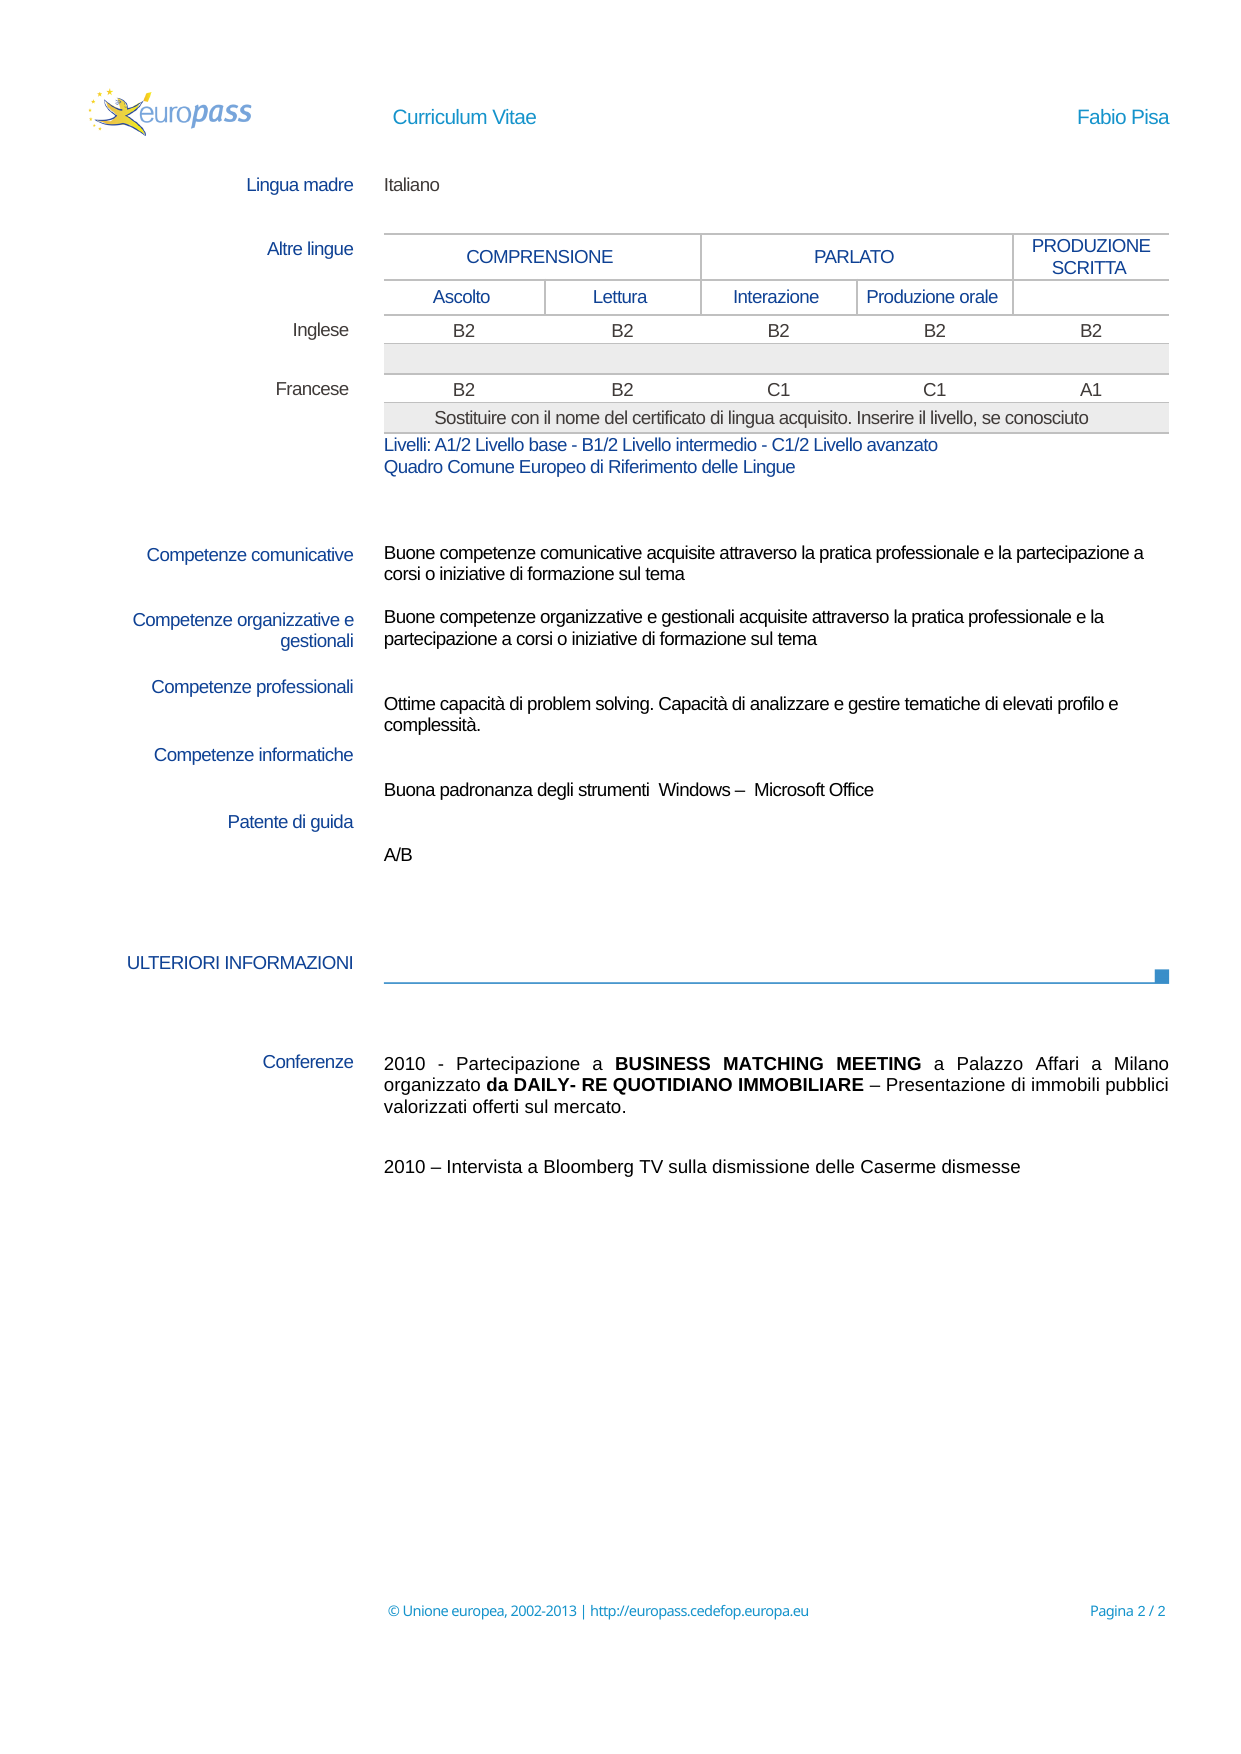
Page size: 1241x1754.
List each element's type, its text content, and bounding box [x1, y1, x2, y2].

table_header Conferenze [89, 1049, 384, 1181]
table_cell [89, 402, 384, 432]
table_header [89, 720, 384, 742]
table_cell Interazione [702, 281, 856, 314]
table_cell Altre lingue [89, 233, 384, 314]
table_header ULTERIORI INFORMAZIONI [89, 952, 384, 984]
table_cell [384, 198, 1169, 233]
table_cell Produzione orale [858, 281, 1012, 314]
table_cell B2 [857, 316, 1013, 343]
table_cell A1 [1013, 375, 1169, 402]
table_header Competenze organizzative e gestionali [89, 606, 384, 652]
table_header 2010 - Partecipazione a BUSINESS MATCHING MEETING a Palazzo Affari a Milano organizzato da DAILY- RE QUOTIDIANO IMMOBILIARE – Presentazione di immobili pubblici valorizzati offerti sul mercato. 2010 – Intervista a Bloomberg TV sulla dismissione delle Caserme dismesse [384, 1049, 1169, 1181]
table_header Competenze informatiche [89, 742, 384, 766]
table_cell [89, 198, 384, 233]
table_cell B2 [545, 316, 701, 343]
table_cell Livelli: A1/2 Livello base - B1/2 Livello intermedio - C1/2 Livello avanzato Quadro Comune Europeo di Riferimento delle Lingue [384, 434, 1169, 477]
table_cell PRODUZIONE SCRITTA [1014, 235, 1169, 278]
table_header Buone competenze comunicative acquisite attraverso la pratica professionale e la partecipazione a corsi o iniziative di formazione sul tema Buone competenze organizzative e gestionali acquisite attraverso la pratica professionale e la partecipazione a corsi o iniziative di formazione sul tema Ottime capacità di problem solving. Capacità di analizzare e gestire tematiche di elevati profilo e complessità. Buona padronanza degli strumenti Windows – Microsoft Office A/B [384, 542, 1169, 908]
table_cell B2 [545, 375, 701, 402]
table_cell Inglese [89, 314, 384, 343]
table_cell B2 [701, 316, 857, 343]
table_header Competenze comunicative [89, 542, 384, 585]
table_cell COMPRENSIONE [384, 235, 700, 278]
table_cell [89, 343, 384, 373]
table_cell [89, 432, 384, 477]
table_cell C1 [701, 375, 857, 402]
table_cell PARLATO [702, 235, 1012, 278]
table_cell B2 [1013, 316, 1169, 343]
table_cell B2 [384, 316, 544, 343]
table_cell Francese [89, 373, 384, 402]
table_header Italiano [384, 171, 1169, 198]
table_cell C1 [857, 375, 1013, 402]
table_header [89, 766, 384, 809]
table_header [89, 652, 384, 674]
table_cell Sostituire con il nome del certificato di lingua acquisito. Inserire il livello, se conosciuto [384, 403, 1169, 432]
table_header [384, 952, 1169, 982]
table_cell [384, 344, 1169, 373]
table_header Patente di guida [89, 809, 384, 833]
table_header [89, 585, 384, 606]
table_header Competenze professionali [89, 674, 384, 720]
table_cell [89, 908, 384, 952]
table_cell Lettura [546, 281, 700, 314]
table_header Lingua madre [89, 171, 384, 198]
table_cell [384, 908, 1169, 952]
table_cell [1014, 281, 1169, 314]
table_cell Ascolto [384, 281, 544, 314]
table_header [89, 833, 384, 908]
table_cell B2 [384, 375, 544, 402]
